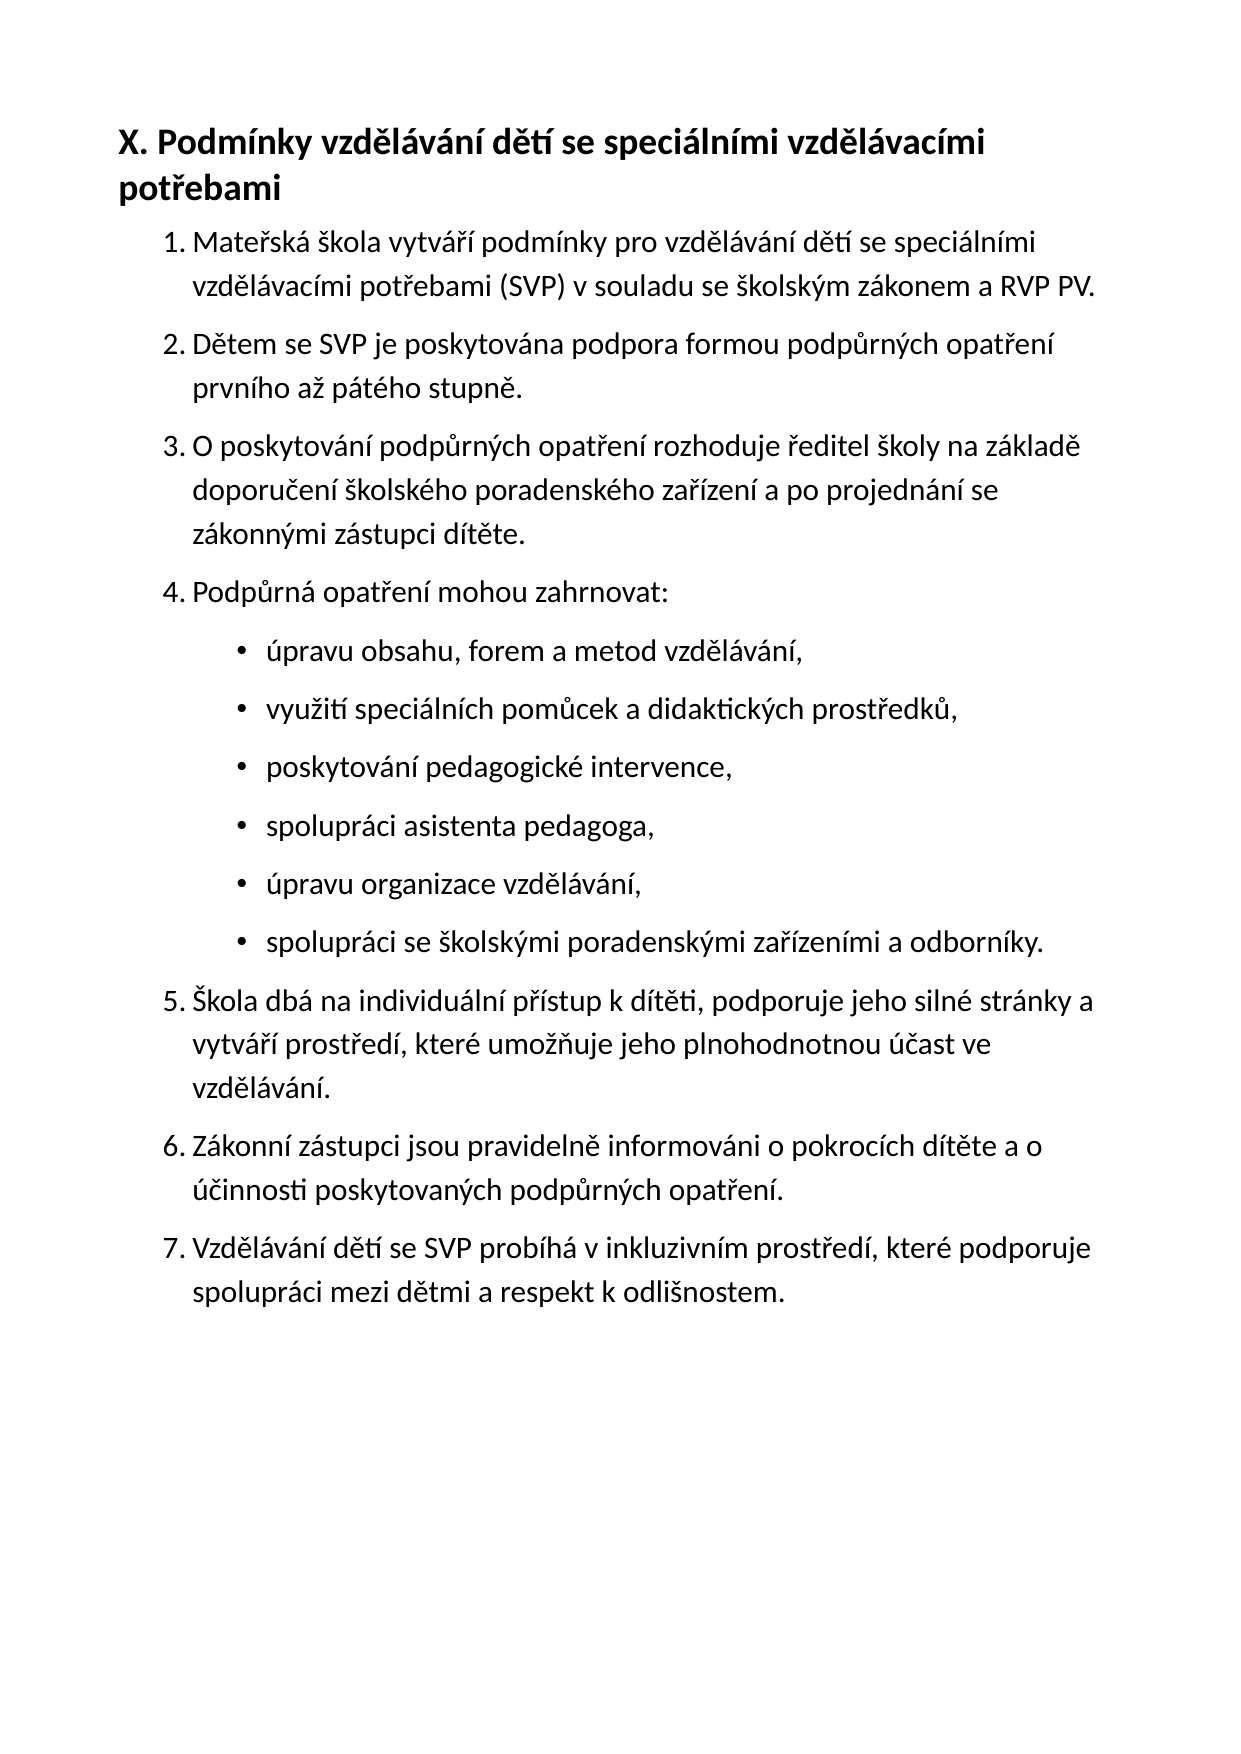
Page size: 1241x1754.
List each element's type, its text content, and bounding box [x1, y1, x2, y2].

list úpravu organizace vzdělávání, [236, 864, 1122, 902]
list využití speciálních pomůcek a didaktických prostředků, [236, 689, 1122, 727]
list Podpůrná opatření mohou zahrnovat: [162, 572, 1122, 610]
list úpravu obsahu, forem a metod vzdělávání, [236, 631, 1122, 669]
list spolupráci se školskými poradenskými zařízeními a odborníky. [236, 922, 1122, 960]
list Dětem se SVP je poskytována podpora formou podpůrných opatření prvního až pátého stupně. [162, 324, 1122, 406]
list O poskytování podpůrných opatření rozhoduje ředitel školy na základě doporučení školského poradenského zařízení a po projednání se zákonnými zástupci dítěte. [162, 426, 1122, 552]
subtitle X. Podmínky vzdělávání dětí se speciálními vzdělávacími potřebami [118, 118, 1122, 210]
list Mateřská škola vytváří podmínky pro vzdělávání dětí se speciálními vzdělávacími potřebami (SVP) v souladu se školským zákonem a RVP PV. [162, 222, 1122, 304]
list Zákonní zástupci jsou pravidelně informováni o pokrocích dítěte a o účinnosti poskytovaných podpůrných opatření. [162, 1126, 1122, 1208]
list spolupráci asistenta pedagoga, [236, 806, 1122, 844]
list Škola dbá na individuální přístup k dítěti, podporuje jeho silné stránky a vytváří prostředí, které umožňuje jeho plnohodnotnou účast ve vzdělávání. [162, 981, 1122, 1106]
list Vzdělávání dětí se SVP probíhá v inkluzivním prostředí, které podporuje spolupráci mezi dětmi a respekt k odlišnostem. [162, 1228, 1122, 1310]
list poskytování pedagogické intervence, [236, 747, 1122, 785]
